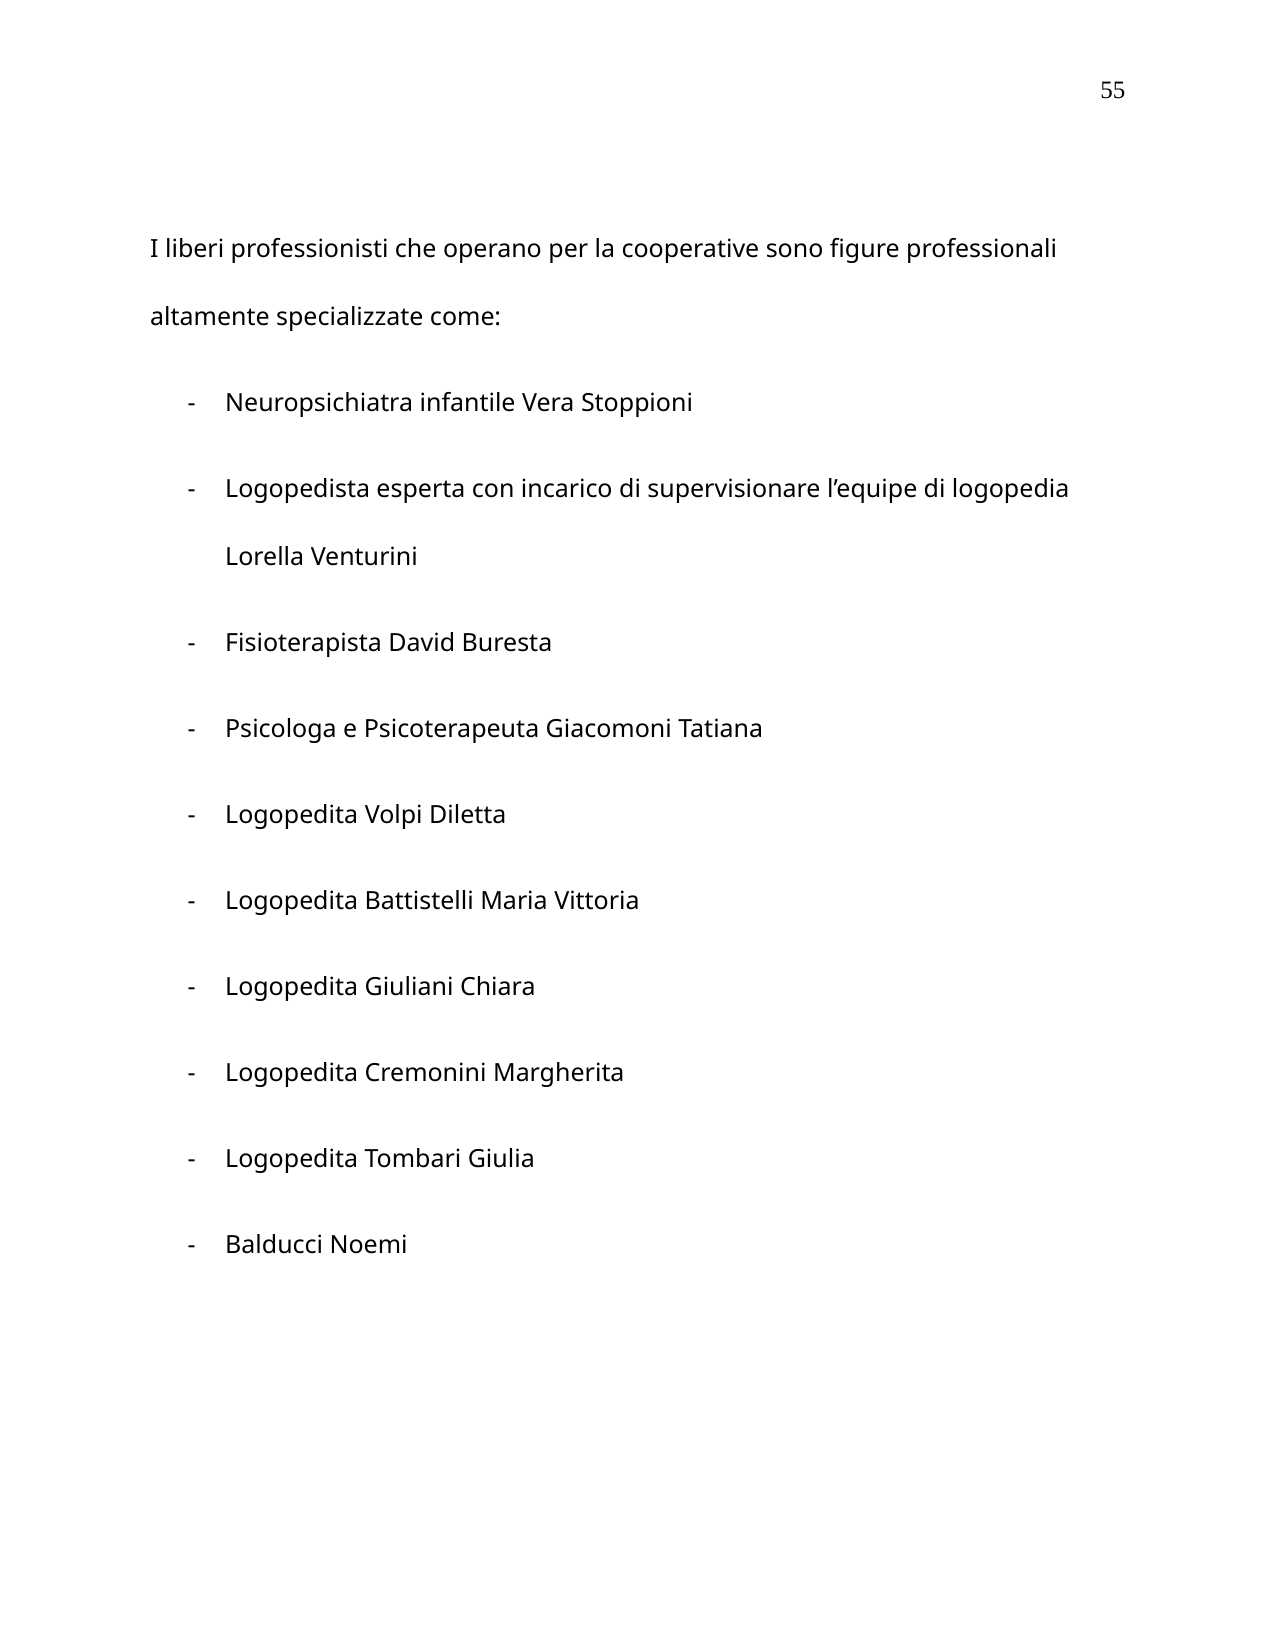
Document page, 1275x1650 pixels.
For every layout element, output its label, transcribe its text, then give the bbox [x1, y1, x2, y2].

list Fisioterapista David Buresta [187, 625, 1125, 659]
list Balducci Noemi [187, 1227, 1125, 1261]
text I liberi professionisti che operano per la cooperative sono figure professionali altamente specializzate come: [150, 230, 1125, 332]
list Logopedita Battistelli Maria Vittoria [187, 883, 1125, 917]
list Logopedita Tombari Giulia [187, 1141, 1125, 1175]
list Logopedista esperta con incarico di supervisionare l’equipe di logopedia Lorella Venturini [187, 471, 1125, 573]
list Logopedita Volpi Diletta [187, 797, 1125, 831]
list Psicologa e Psicoterapeuta Giacomoni Tatiana [187, 711, 1125, 745]
list Logopedita Giuliani Chiara [187, 969, 1125, 1003]
list Neuropsichiatra infantile Vera Stoppioni [187, 384, 1125, 418]
list Logopedita Cremonini Margherita [187, 1055, 1125, 1089]
